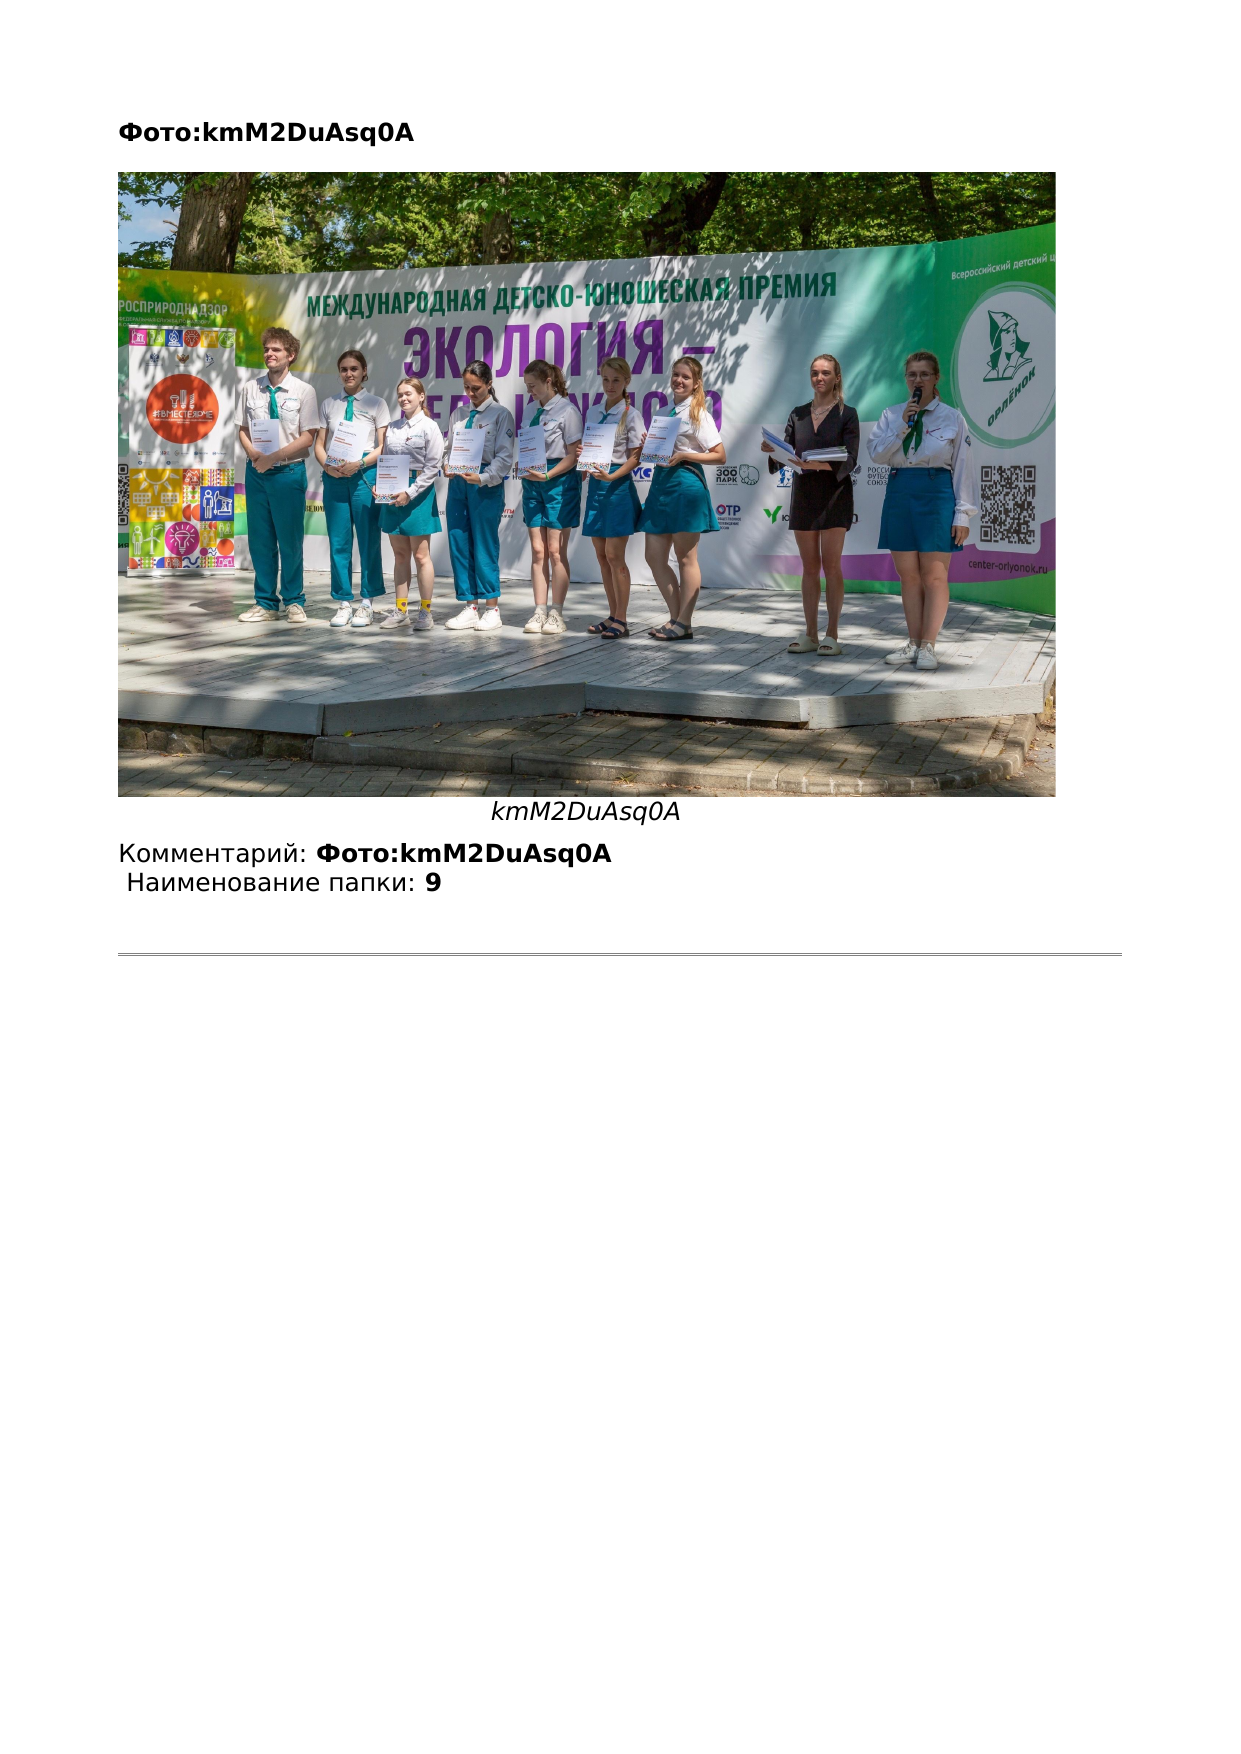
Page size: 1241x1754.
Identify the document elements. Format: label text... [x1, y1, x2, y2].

text Комментарий: Фото:kmM2DuAsq0A Наименование папки: 9 [118, 839, 1122, 926]
picture [118, 172, 1056, 797]
subtitle Фото:kmM2DuAsq0A [118, 118, 1122, 147]
text kmM2DuAsq0A [118, 797, 1056, 826]
